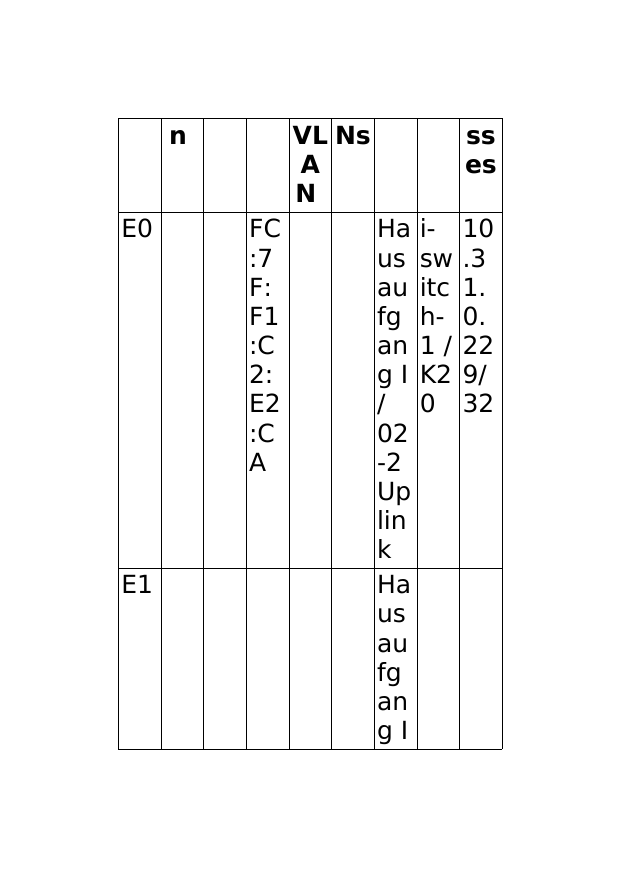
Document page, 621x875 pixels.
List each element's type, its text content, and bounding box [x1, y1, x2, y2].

table_header [418, 119, 459, 212]
table_header [204, 119, 246, 212]
table_header [119, 119, 161, 212]
table_cell i-switch-1 / K20 [418, 213, 459, 567]
table_cell [460, 569, 502, 748]
table_cell [204, 213, 246, 567]
table_cell [332, 213, 374, 567]
table_header [247, 119, 289, 212]
table_header sses [460, 119, 502, 212]
table_cell [290, 569, 331, 748]
table_cell E1 [119, 569, 161, 748]
table_cell Hausaufgang I [375, 569, 417, 748]
table_header n [162, 119, 203, 212]
table_cell [290, 213, 331, 567]
table_cell E0 [119, 213, 161, 567]
table_cell [418, 569, 459, 748]
table_cell [247, 569, 289, 748]
table_cell [332, 569, 374, 748]
table_header Ns [332, 119, 374, 212]
table_cell FC:7F:F1:C2:E2:CA [247, 213, 289, 567]
table_header [375, 119, 417, 212]
table_cell [162, 569, 203, 748]
table_cell 10.31.0.229/32 [460, 213, 502, 567]
table_cell [162, 213, 203, 567]
table_header VLAN [290, 119, 331, 212]
table_cell Hausaufgang I / 02-2 Uplink [375, 213, 417, 567]
table_cell [204, 569, 246, 748]
